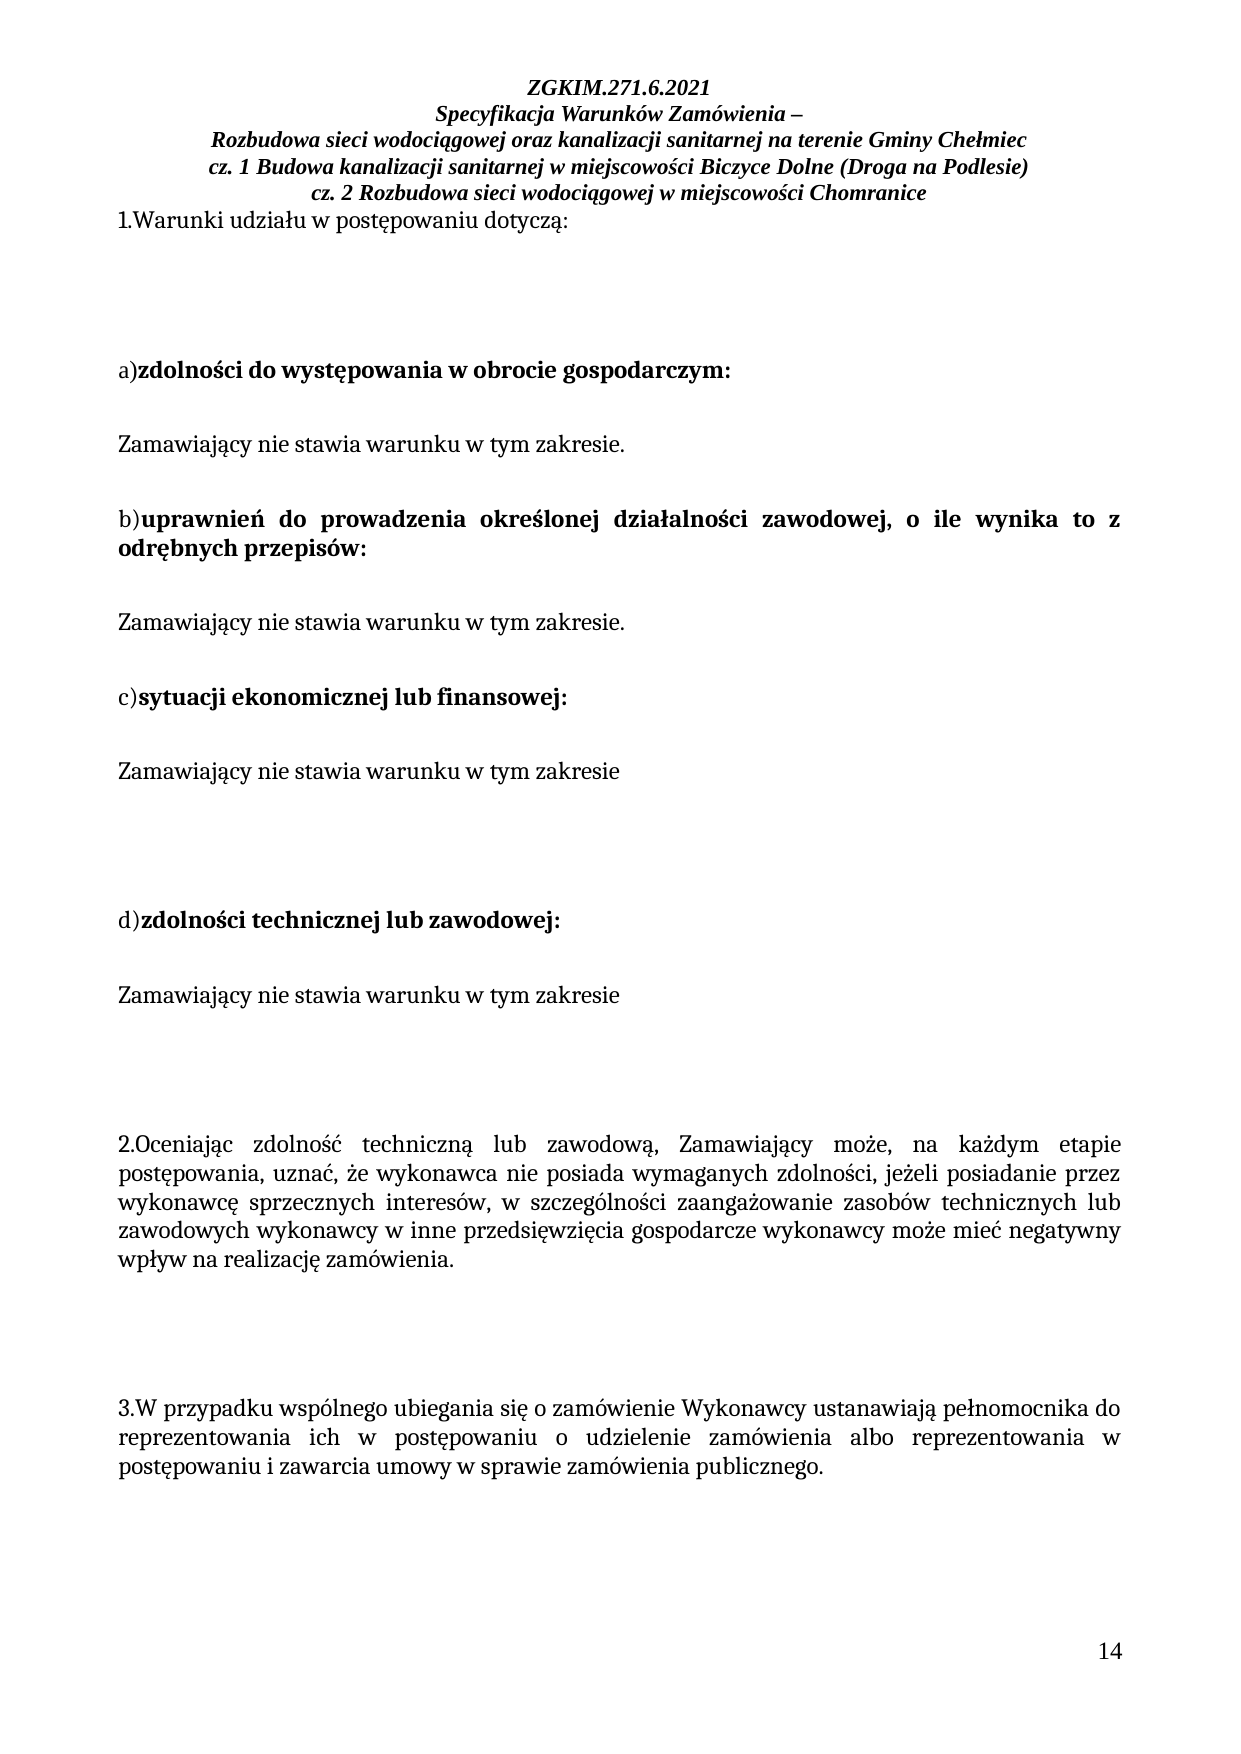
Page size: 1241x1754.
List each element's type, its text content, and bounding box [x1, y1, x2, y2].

list sytuacji ekonomicznej lub finansowej: [118, 683, 1122, 711]
text Zamawiający nie stawia warunku w tym zakresie [118, 757, 1122, 786]
list zdolności technicznej lub zawodowej: [118, 906, 1122, 935]
list zdolności do występowania w obrocie gospodarczym: [118, 355, 1122, 384]
text Zamawiający nie stawia warunku w tym zakresie. [118, 608, 1122, 637]
list Warunki udziału w postępowaniu dotyczą: [118, 206, 1122, 234]
text Zamawiający nie stawia warunku w tym zakresie [118, 981, 1122, 1010]
list W przypadku wspólnego ubiegania się o zamówienie Wykonawcy ustanawiają pełnomocnika do reprezentowania ich w postępowaniu o udzielenie zamówienia albo reprezentowania w postępowaniu i zawarcia umowy w sprawie zamówienia publicznego. [118, 1394, 1122, 1481]
list uprawnień do prowadzenia określonej działalności zawodowej, o ile wynika to z odrębnych przepisów: [118, 505, 1122, 562]
list Oceniając zdolność techniczną lub zawodową, Zamawiający może, na każdym etapie postępowania, uznać, że wykonawca nie posiada wymaganych zdolności, jeżeli posiadanie przez wykonawcę sprzecznych interesów, w szczególności zaangażowanie zasobów technicznych lub zawodowych wykonawcy w inne przedsięwzięcia gospodarcze wykonawcy może mieć negatywny wpływ na realizację zamówienia. [118, 1130, 1122, 1274]
text Zamawiający nie stawia warunku w tym zakresie. [118, 430, 1122, 459]
